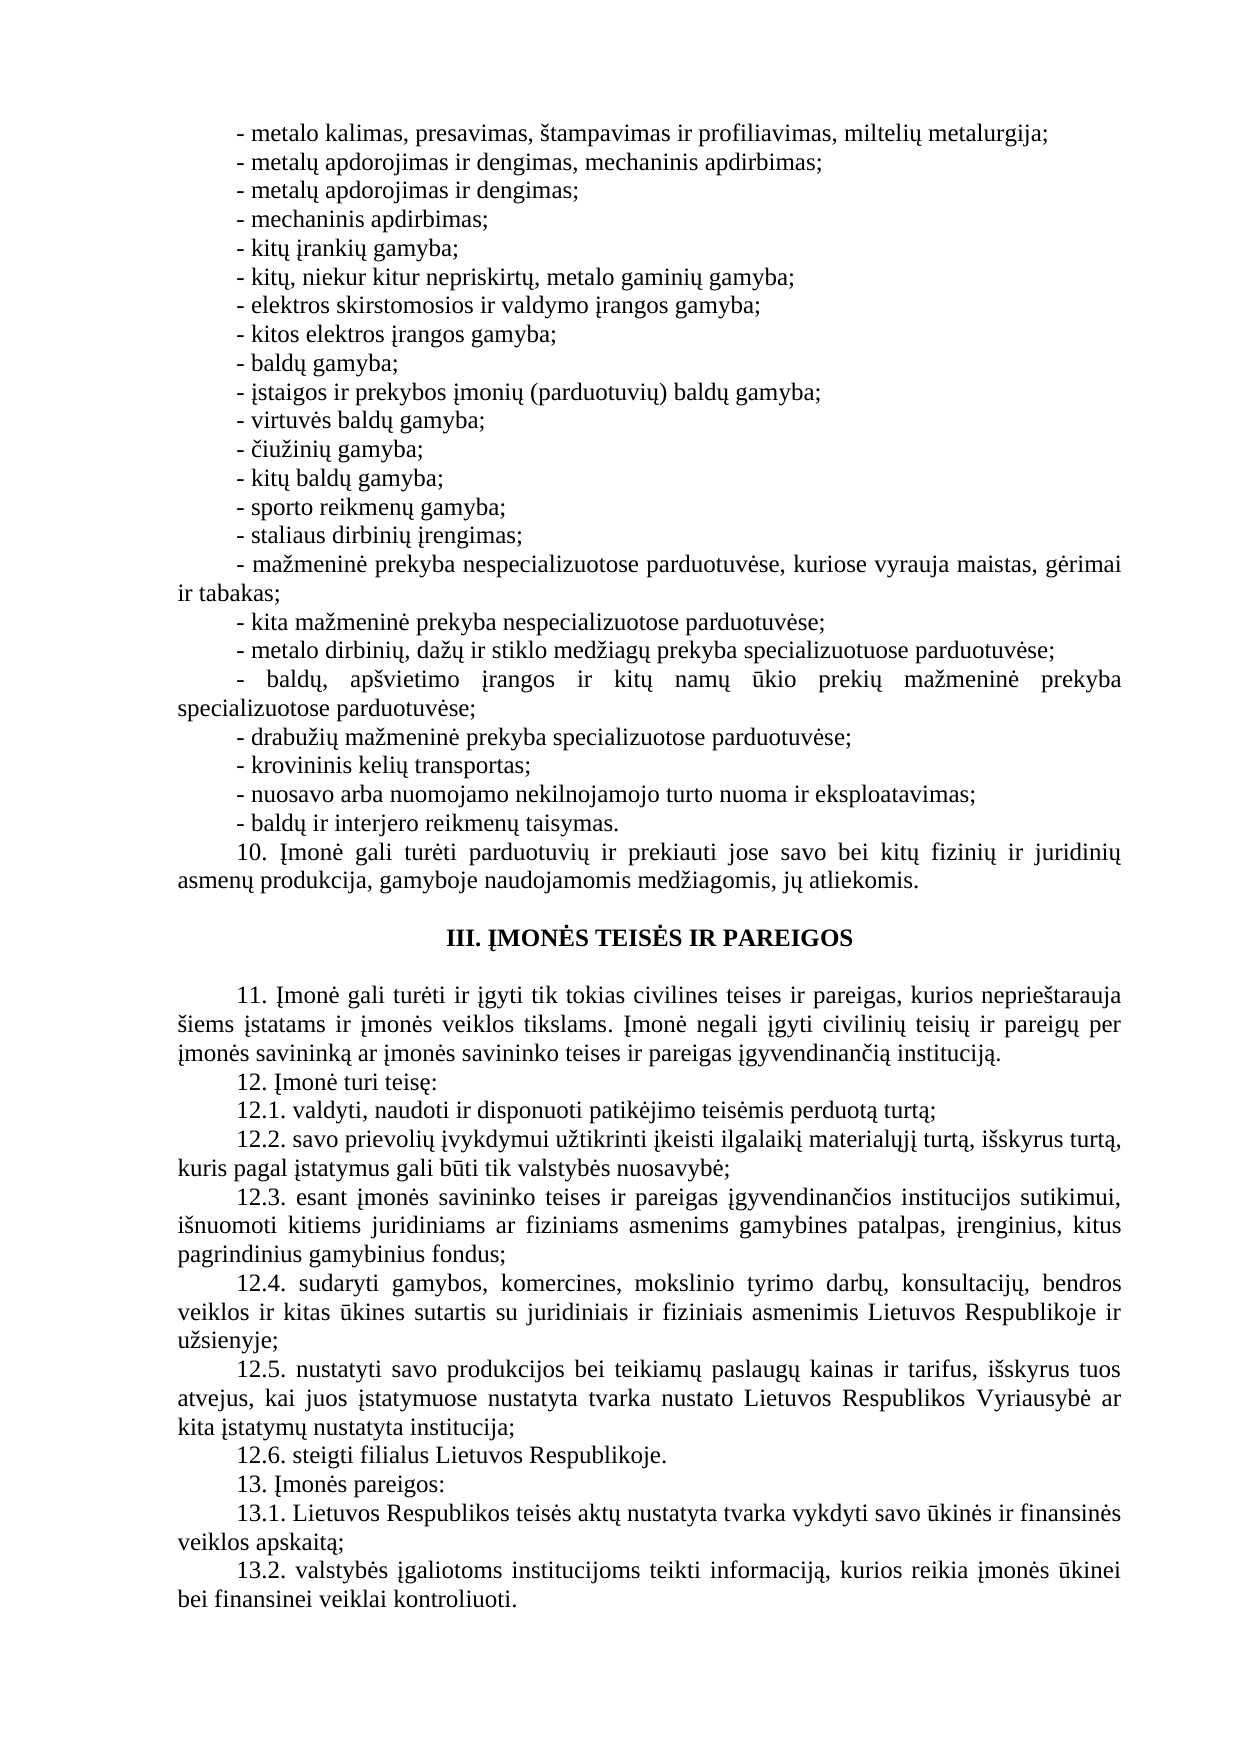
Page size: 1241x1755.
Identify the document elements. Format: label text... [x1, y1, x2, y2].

text - metalo kalimas, presavimas, štampavimas ir profiliavimas, miltelių metalurgija; [177, 118, 1122, 147]
text 13.1. Lietuvos Respublikos teisės aktų nustatyta tvarka vykdyti savo ūkinės ir finansinės veiklos apskaitą; [177, 1498, 1122, 1556]
text 12. Įmonė turi teisę: [177, 1067, 1122, 1096]
text - staliaus dirbinių įrengimas; [177, 521, 1122, 549]
text - kitų, niekur kitur nepriskirtų, metalo gaminių gamyba; [177, 262, 1122, 291]
text - kitų įrankių gamyba; [177, 233, 1122, 262]
text 13. Įmonės pareigos: [177, 1469, 1122, 1498]
text - drabužių mažmeninė prekyba specializuotose parduotuvėse; [177, 722, 1122, 751]
text - baldų, apšvietimo įrangos ir kitų namų ūkio prekių mažmeninė prekyba specializuotose parduotuvėse; [177, 664, 1122, 722]
text - sporto reikmenų gamyba; [177, 492, 1122, 521]
text - įstaigos ir prekybos įmonių (parduotuvių) baldų gamyba; [177, 377, 1122, 406]
text - kitų baldų gamyba; [177, 463, 1122, 492]
text - baldų ir interjero reikmenų taisymas. [177, 808, 1122, 837]
text 12.6. steigti filialus Lietuvos Respublikoje. [177, 1441, 1122, 1469]
text - elektros skirstomosios ir valdymo įrangos gamyba; [177, 291, 1122, 319]
text 10. Įmonė gali turėti parduotuvių ir prekiauti jose savo bei kitų fizinių ir juridinių asmenų produkcija, gamyboje naudojamomis medžiagomis, jų atliekomis. [177, 837, 1122, 894]
text - nuosavo arba nuomojamo nekilnojamojo turto nuoma ir eksploatavimas; [177, 779, 1122, 808]
text 11. Įmonė gali turėti ir įgyti tik tokias civilines teises ir pareigas, kurios neprieštarauja šiems įstatams ir įmonės veiklos tikslams. Įmonė negali įgyti civilinių teisių ir pareigų per įmonės savininką ar įmonės savininko teises ir pareigas įgyvendinančią instituciją. [177, 981, 1122, 1067]
text - kitos elektros įrangos gamyba; [177, 319, 1122, 348]
text 12.1. valdyti, naudoti ir disponuoti patikėjimo teisėmis perduotą turtą; [177, 1096, 1122, 1124]
text 12.3. esant įmonės savininko teises ir pareigas įgyvendinančios institucijos sutikimui, išnuomoti kitiems juridiniams ar fiziniams asmenims gamybines patalpas, įrenginius, kitus pagrindinius gamybinius fondus; [177, 1182, 1122, 1268]
text 13.2. valstybės įgaliotoms institucijoms teikti informaciją, kurios reikia įmonės ūkinei bei finansinei veiklai kontroliuoti. [177, 1556, 1122, 1613]
text - mažmeninė prekyba nespecializuotose parduotuvėse, kuriose vyrauja maistas, gėrimai ir tabakas; [177, 549, 1122, 607]
text - metalų apdorojimas ir dengimas, mechaninis apdirbimas; [177, 147, 1122, 176]
text - čiužinių gamyba; [177, 434, 1122, 463]
text - kita mažmeninė prekyba nespecializuotose parduotuvėse; [177, 607, 1122, 636]
text - metalo dirbinių, dažų ir stiklo medžiagų prekyba specializuotuose parduotuvėse; [177, 636, 1122, 664]
text 12.4. sudaryti gamybos, komercines, mokslinio tyrimo darbų, konsultacijų, bendros veiklos ir kitas ūkines sutartis su juridiniais ir fiziniais asmenimis Lietuvos Respublikoje ir užsienyje; [177, 1268, 1122, 1354]
text - krovininis kelių transportas; [177, 751, 1122, 779]
text III. ĮMONĖS TEISĖS IR PAREIGOS [177, 923, 1122, 952]
text - baldų gamyba; [177, 348, 1122, 377]
text - metalų apdorojimas ir dengimas; [177, 176, 1122, 204]
text - mechaninis apdirbimas; [177, 204, 1122, 233]
text 12.2. savo prievolių įvykdymui užtikrinti įkeisti ilgalaikį materialųjį turtą, išskyrus turtą, kuris pagal įstatymus gali būti tik valstybės nuosavybė; [177, 1124, 1122, 1182]
text - virtuvės baldų gamyba; [177, 406, 1122, 434]
text 12.5. nustatyti savo produkcijos bei teikiamų paslaugų kainas ir tarifus, išskyrus tuos atvejus, kai juos įstatymuose nustatyta tvarka nustato Lietuvos Respublikos Vyriausybė ar kita įstatymų nustatyta institucija; [177, 1354, 1122, 1441]
